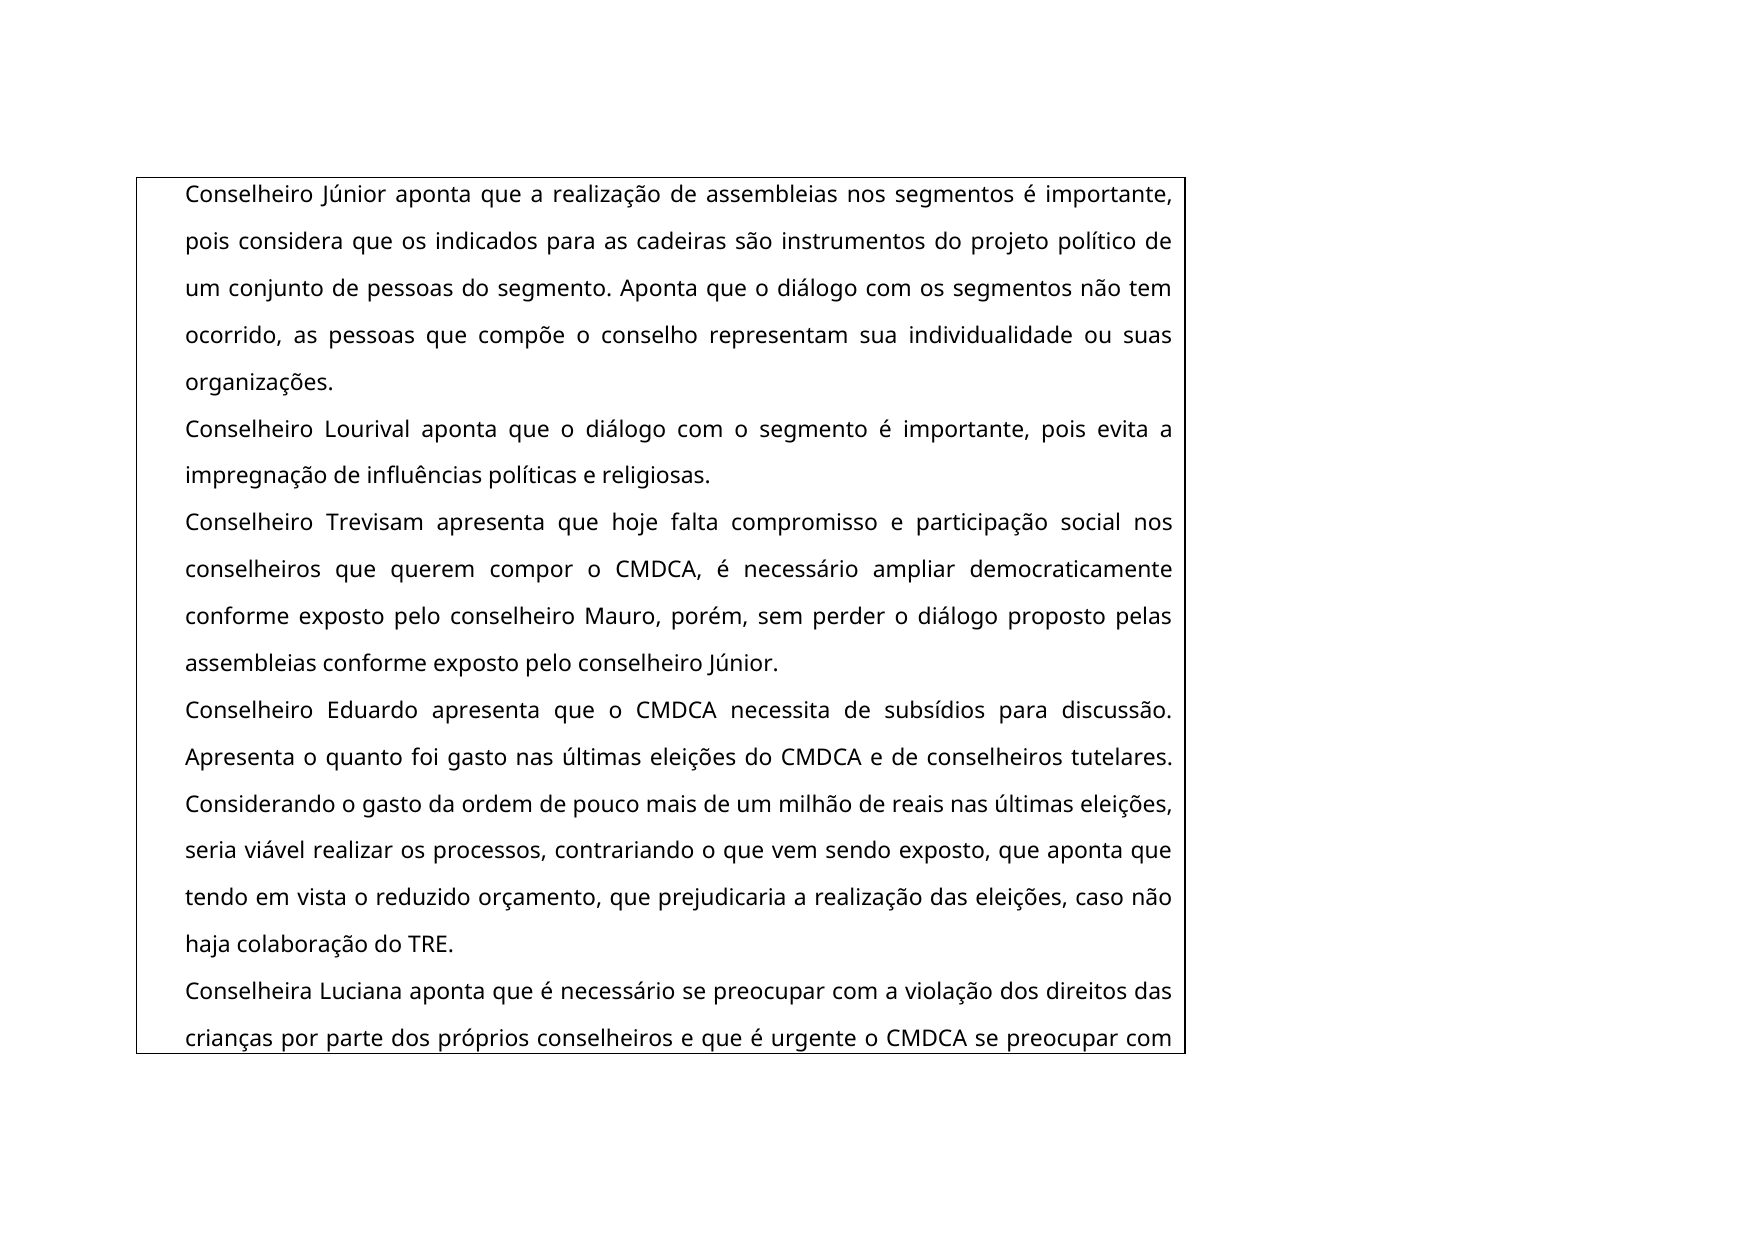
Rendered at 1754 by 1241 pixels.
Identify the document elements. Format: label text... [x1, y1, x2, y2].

table_cell Conselheiro Júnior aponta que a realização de assembleias nos segmentos é importante, pois considera que os indicados para as cadeiras são instrumentos do projeto político de um conjunto de pessoas do segmento. Aponta que o diálogo com os segmentos não tem ocorrido, as pessoas que compõe o conselho representam sua individualidade ou suas organizações. Conselheiro Lourival aponta que o diálogo com o segmento é importante, pois evita a impregnação de influências políticas e religiosas. Conselheiro Trevisam apresenta que hoje falta compromisso e participação social nos conselheiros que querem compor o CMDCA, é necessário ampliar democraticamente conforme exposto pelo conselheiro Mauro, porém, sem perder o diálogo proposto pelas assembleias conforme exposto pelo conselheiro Júnior. Conselheiro Eduardo apresenta que o CMDCA necessita de subsídios para discussão. Apresenta o quanto foi gasto nas últimas eleições do CMDCA e de conselheiros tutelares. Considerando o gasto da ordem de pouco mais de um milhão de reais nas últimas eleições, seria viável realizar os processos, contrariando o que vem sendo exposto, que aponta que tendo em vista o reduzido orçamento, que prejudicaria a realização das eleições, caso não haja colaboração do TRE. Conselheira Luciana aponta que é necessário se preocupar com a violação dos direitos das crianças por parte dos próprios conselheiros e que é urgente o CMDCA se preocupar com [137, 178, 1184, 1053]
